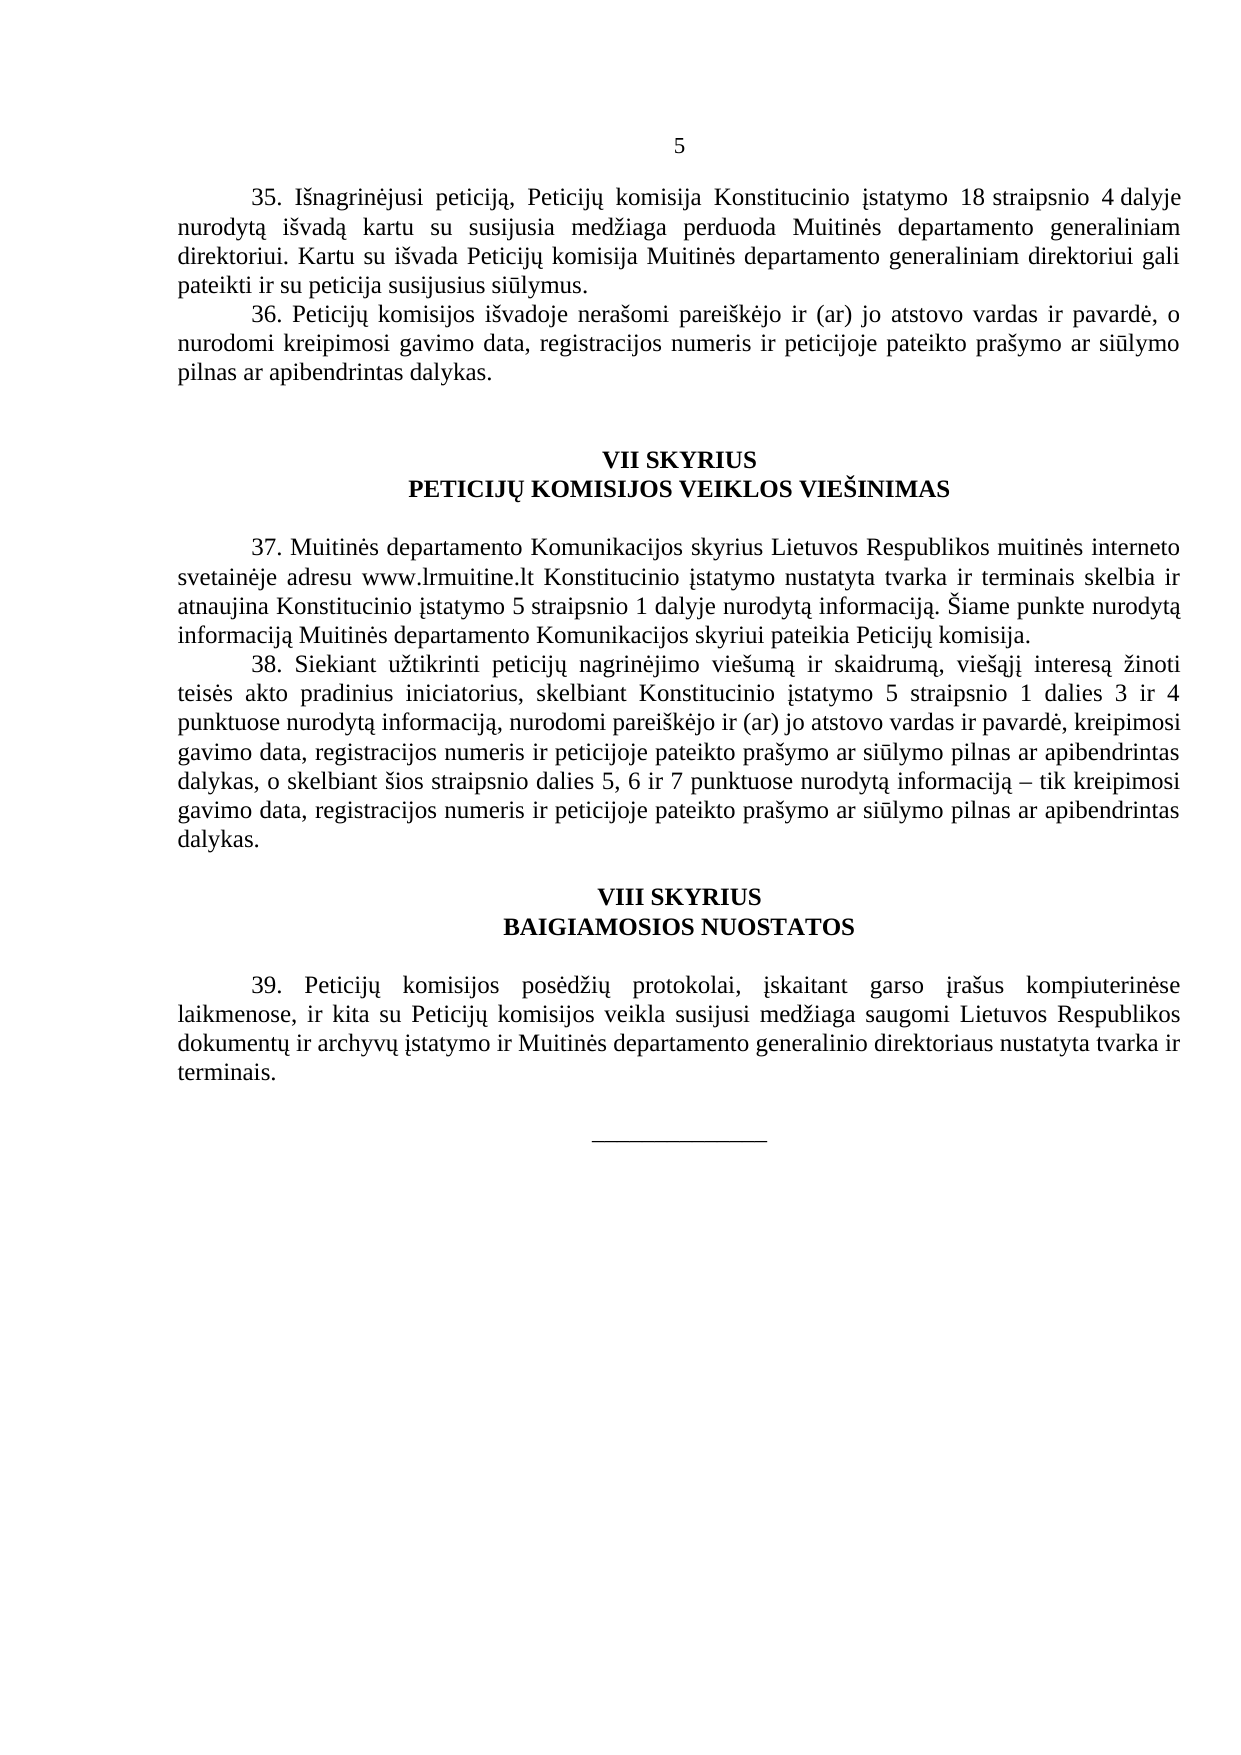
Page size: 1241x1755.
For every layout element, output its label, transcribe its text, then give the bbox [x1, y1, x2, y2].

text ______________ [177, 1115, 1181, 1144]
text 35. Išnagrinėjusi peticiją, Peticijų komisija Konstitucinio įstatymo 18 straipsnio 4 dalyje nurodytą išvadą kartu su susijusia medžiaga perduoda Muitinės departamento generaliniam direktoriui. Kartu su išvada Peticijų komisija Muitinės departamento generaliniam direktoriui gali pateikti ir su peticija susijusius siūlymus. [177, 182, 1181, 299]
text 39. Peticijų komisijos posėdžių protokolai, įskaitant garso įrašus kompiuterinėse laikmenose, ir kita su Peticijų komisijos veikla susijusi medžiaga saugomi Lietuvos Respublikos dokumentų ir archyvų įstatymo ir Muitinės departamento generalinio direktoriaus nustatyta tvarka ir terminais. [177, 969, 1181, 1086]
text 36. Peticijų komisijos išvadoje nerašomi pareiškėjo ir (ar) jo atstovo vardas ir pavardė, o nurodomi kreipimosi gavimo data, registracijos numeris ir peticijoje pateikto prašymo ar siūlymo pilnas ar apibendrintas dalykas. [177, 299, 1181, 386]
text VIII SKYRIUS [177, 882, 1181, 911]
text PETICIJŲ KOMISIJOS VEIKLOS VIEŠINIMAS [177, 474, 1181, 503]
text 37. Muitinės departamento Komunikacijos skyrius Lietuvos Respublikos muitinės interneto svetainėje adresu www.lrmuitine.lt Konstitucinio įstatymo nustatyta tvarka ir terminais skelbia ir atnaujina Konstitucinio įstatymo 5 straipsnio 1 dalyje nurodytą informaciją. Šiame punkte nurodytą informaciją Muitinės departamento Komunikacijos skyriui pateikia Peticijų komisija. [177, 532, 1181, 649]
text 38. Siekiant užtikrinti peticijų nagrinėjimo viešumą ir skaidrumą, viešąjį interesą žinoti teisės akto pradinius iniciatorius, skelbiant Konstitucinio įstatymo 5 straipsnio 1 dalies 3 ir 4 punktuose nurodytą informaciją, nurodomi pareiškėjo ir (ar) jo atstovo vardas ir pavardė, kreipimosi gavimo data, registracijos numeris ir peticijoje pateikto prašymo ar siūlymo pilnas ar apibendrintas dalykas, o skelbiant šios straipsnio dalies 5, 6 ir 7 punktuose nurodytą informaciją – tik kreipimosi gavimo data, registracijos numeris ir peticijoje pateikto prašymo ar siūlymo pilnas ar apibendrintas dalykas. [177, 649, 1181, 853]
text VII SKYRIUS [177, 444, 1181, 474]
text BAIGIAMOSIOS NUOSTATOS [177, 911, 1181, 940]
